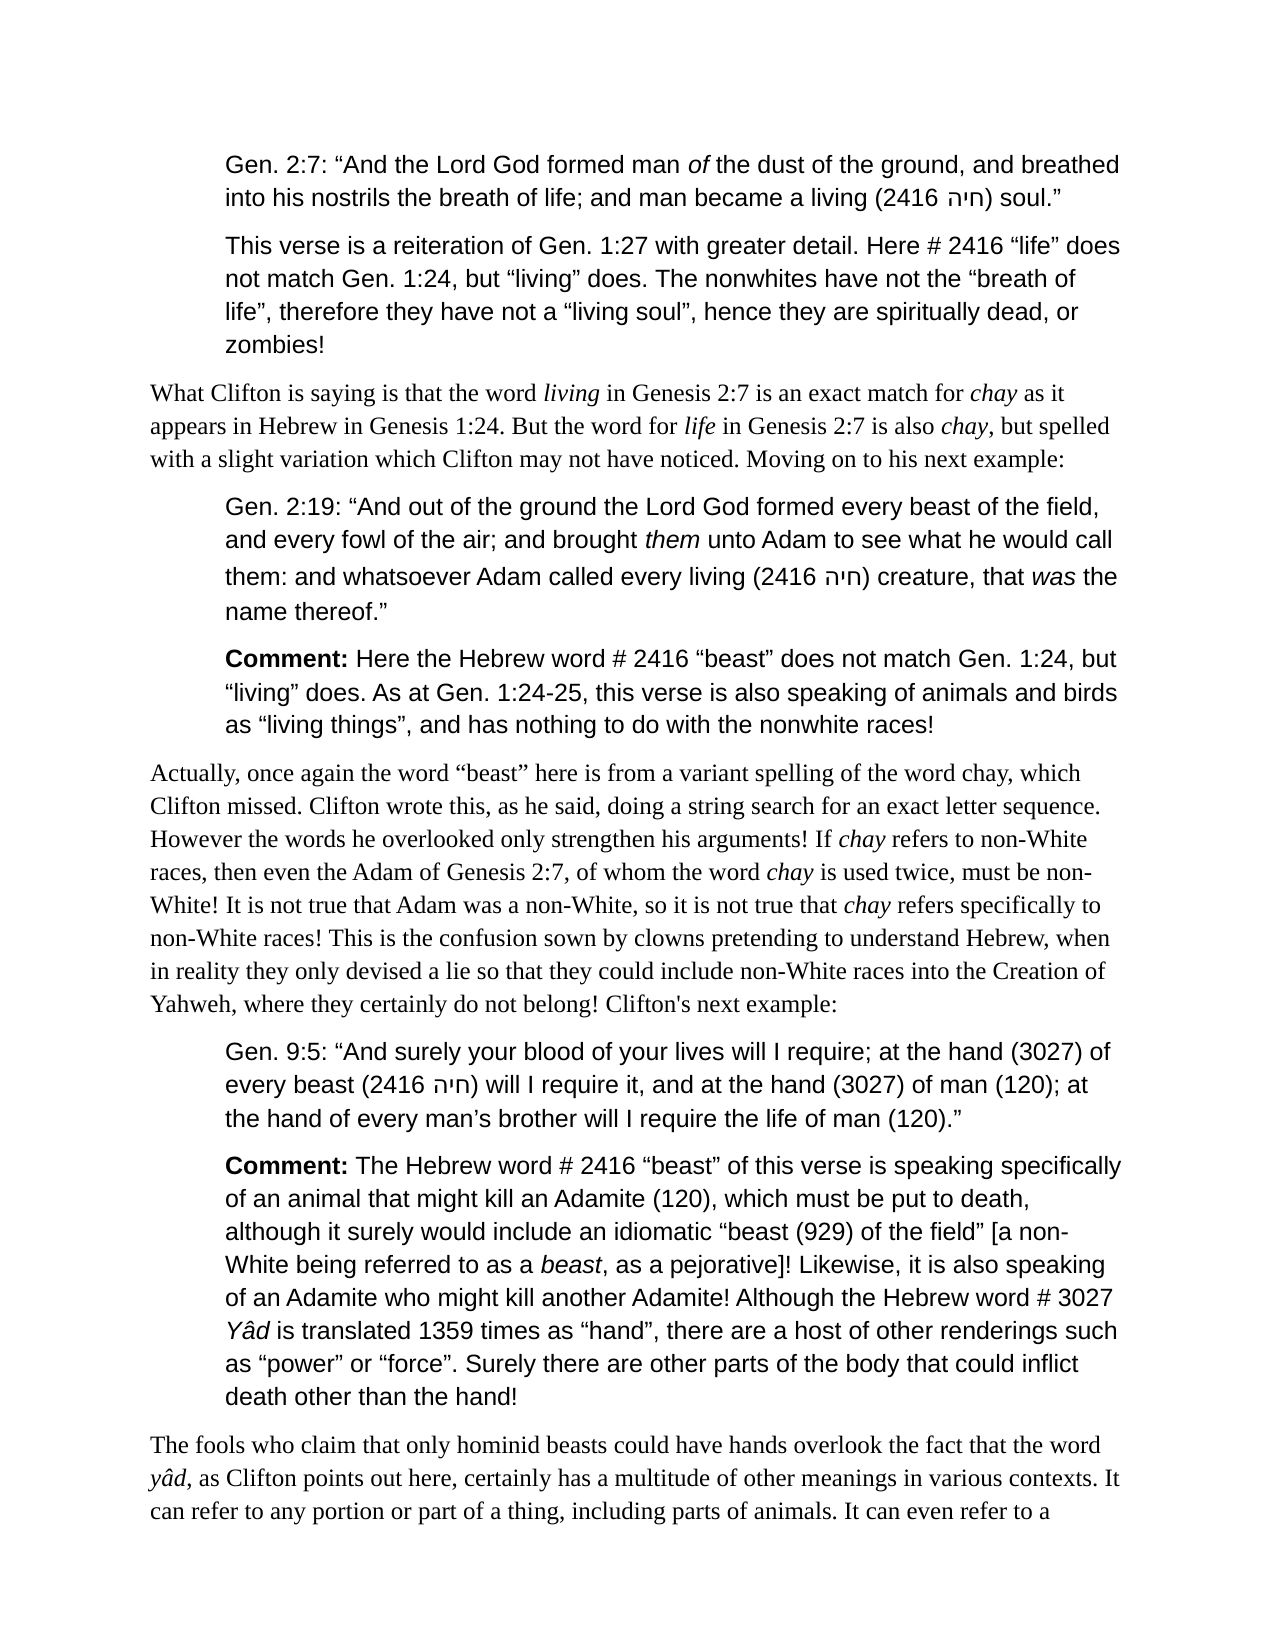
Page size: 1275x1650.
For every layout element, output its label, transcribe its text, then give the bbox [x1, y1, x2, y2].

text Comment: Here the Hebrew word # 2416 “beast” does not match Gen. 1:24, but “living” does. As at Gen. 1:24-25, this verse is also speaking of animals and birds as “living things”, and has nothing to do with the nonwhite races! [225, 644, 1125, 739]
text Comment: The Hebrew word # 2416 “beast” of this verse is speaking specifically of an animal that might kill an Adamite (120), which must be put to death, although it surely would include an idiomatic “beast (929) of the field” [a non-White being referred to as a beast, as a pejorative]! Likewise, it is also speaking of an Adamite who might kill another Adamite! Although the Hebrew word # 3027 Yâd is translated 1359 times as “hand”, there are a host of other renderings such as “power” or “force”. Surely there are other parts of the body that could inflict death other than the hand! [225, 1151, 1125, 1411]
text This verse is a reiteration of Gen. 1:27 with greater detail. Here # 2416 “life” does not match Gen. 1:24, but “living” does. The nonwhites have not the “breath of life”, therefore they have not a “living soul”, hence they are spiritually dead, or zombies! [225, 231, 1125, 359]
text The fools who claim that only hominid beasts could have hands overlook the fact that the word yâd, as Clifton points out here, certainly has a multitude of other meanings in various contexts. It can refer to any portion or part of a thing, including parts of animals. It can even refer to a [150, 1430, 1125, 1525]
text Gen. 2:19: “And out of the ground the Lord God formed every beast of the field, and every fowl of the air; and brought them unto Adam to see what he would call them: and whatsoever Adam called every living (2416 חיה) creature, that was the name thereof.” [225, 492, 1125, 626]
text Gen. 9:5: “And surely your blood of your lives will I require; at the hand (3027) of every beast (2416 חיה) will I require it, and at the hand (3027) of man (120); at the hand of every man’s brother will I require the life of man (120).” [225, 1037, 1125, 1132]
text Actually, once again the word “beast” here is from a variant spelling of the word chay, which Clifton missed. Clifton wrote this, as he said, doing a string search for an exact letter sequence. However the words he overlooked only strengthen his arguments! If chay refers to non-White races, then even the Adam of Genesis 2:7, of whom the word chay is used twice, must be non-White! It is not true that Adam was a non-White, so it is not true that chay refers specifically to non-White races! This is the confusion sown by clowns pretending to understand Hebrew, when in reality they only devised a lie so that they could include non-White races into the Creation of Yahweh, where they certainly do not belong! Clifton's next example: [150, 758, 1125, 1018]
text What Clifton is saying is that the word living in Genesis 2:7 is an exact match for chay as it appears in Hebrew in Genesis 1:24. But the word for life in Genesis 2:7 is also chay, but spelled with a slight variation which Clifton may not have noticed. Moving on to his next example: [150, 378, 1125, 473]
text Gen. 2:7: “And the Lord God formed man of the dust of the ground, and breathed into his nostrils the breath of life; and man became a living (2416 חיה) soul.” [225, 150, 1125, 212]
